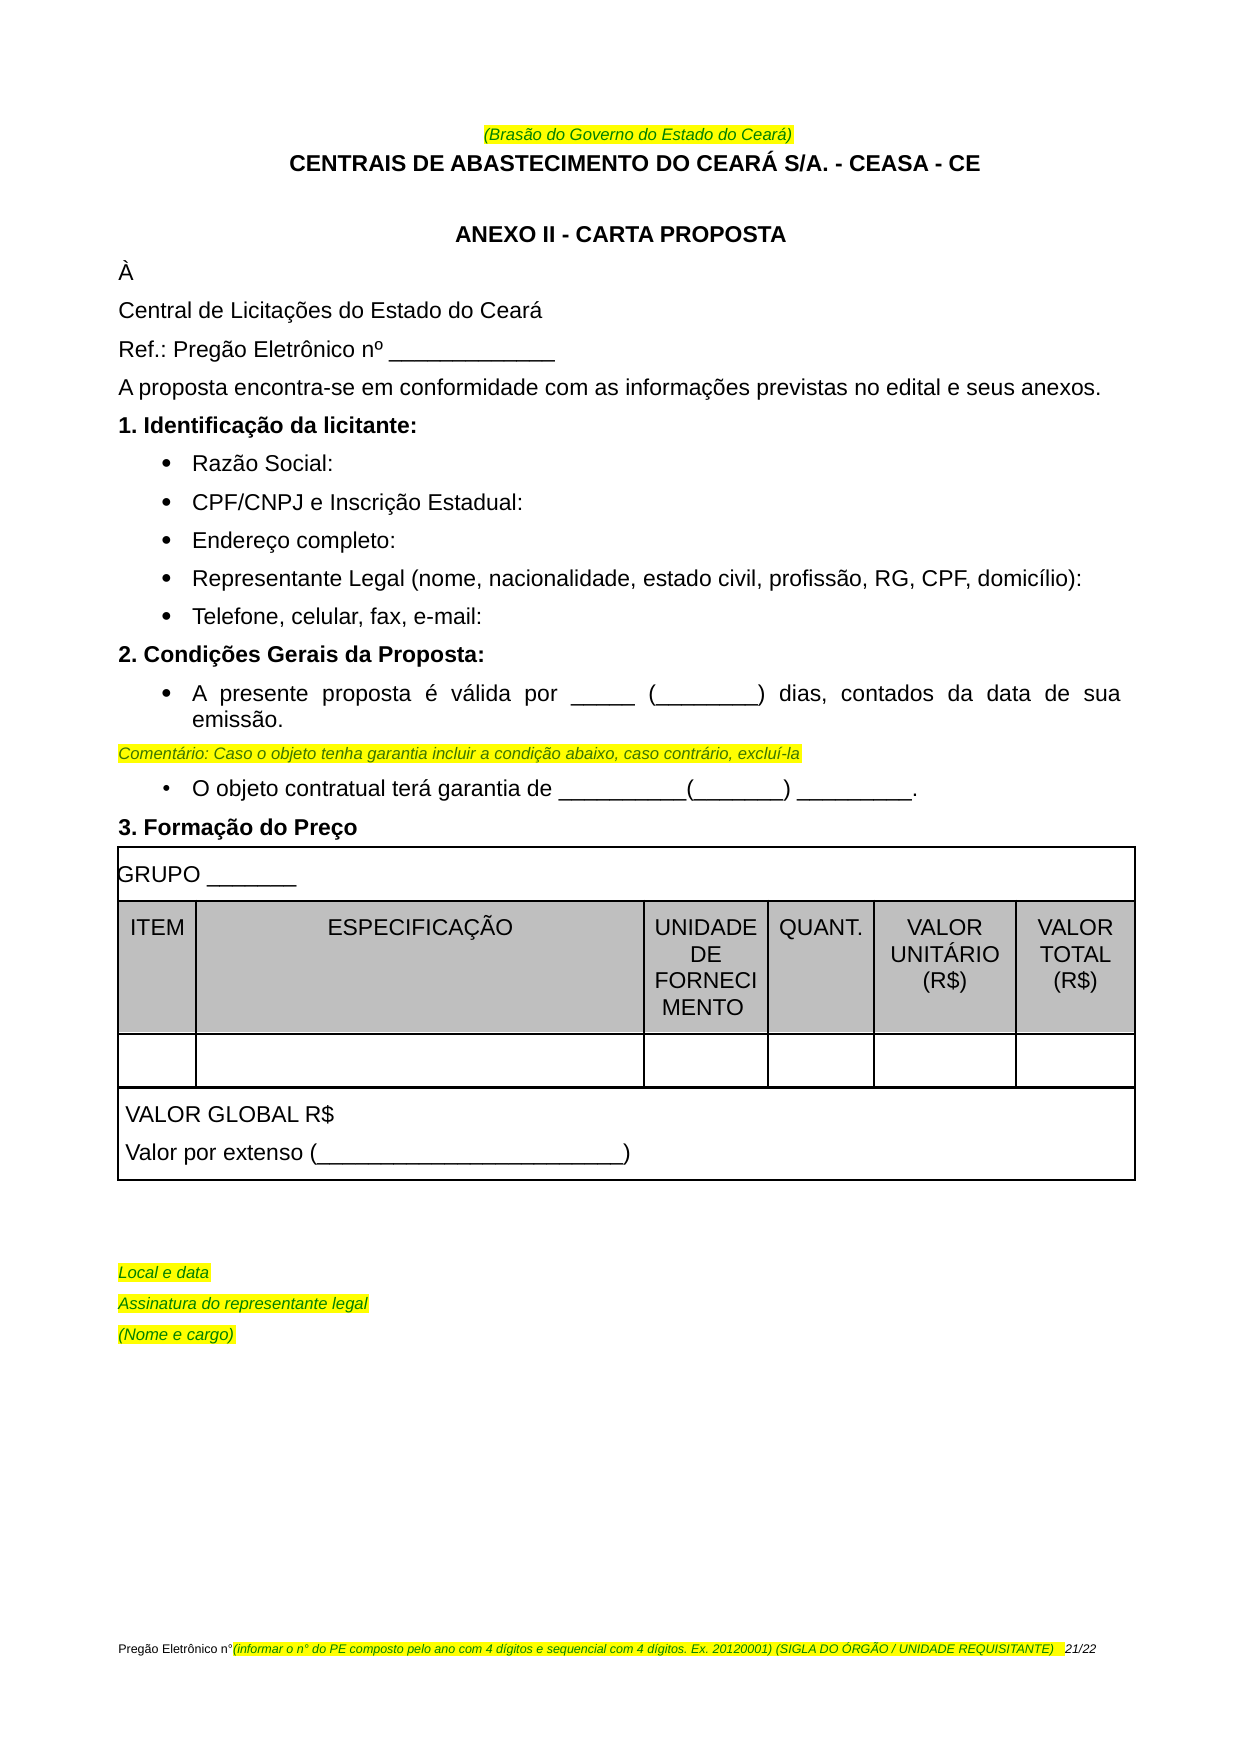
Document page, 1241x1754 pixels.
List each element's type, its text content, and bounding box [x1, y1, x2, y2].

text A proposta encontra-se em conformidade com as informações previstas no edital e seus anexos. [118, 374, 1121, 400]
list A presente proposta é válida por _____ (________) dias, contados da data de sua emissão. [162, 679, 1122, 732]
table_cell [119, 1035, 195, 1086]
text Assinatura do representante legal [118, 1294, 1122, 1313]
table_cell VALOR UNITÁRIO (R$) [875, 902, 1015, 1032]
table_cell [769, 1035, 873, 1086]
table_header GRUPO _______ [119, 848, 1134, 899]
table_cell VALOR TOTAL (R$) [1017, 902, 1134, 1032]
text Ref.: Pregão Eletrônico nº _____________ [118, 336, 1078, 362]
table_cell QUANT. [769, 902, 873, 1032]
list Representante Legal (nome, nacionalidade, estado civil, profissão, RG, CPF, domicílio): [162, 565, 1122, 591]
table_cell [645, 1035, 767, 1086]
list CPF/CNPJ e Inscrição Estadual: [162, 488, 1122, 515]
text 1. Identificação da licitante: [118, 412, 1122, 438]
table_cell VALOR GLOBAL R$ Valor por extenso (________________________) [119, 1089, 1134, 1178]
table_cell ITEM [119, 902, 195, 1032]
text Local e data [118, 1263, 1122, 1282]
list Telefone, celular, fax, e-mail: [162, 603, 1122, 629]
text ANEXO II - CARTA PROPOSTA [119, 221, 1122, 247]
text 2. Condições Gerais da Proposta: [118, 641, 1122, 668]
list O objeto contratual terá garantia de __________(_______) _________. [162, 775, 1122, 802]
table_cell ESPECIFICAÇÃO [197, 902, 643, 1032]
table_cell UNIDADE DE FORNECIMENTO [645, 902, 767, 1032]
list Endereço completo: [162, 527, 1122, 553]
table_cell [197, 1035, 643, 1086]
text À [118, 259, 1078, 285]
text (Nome e cargo) [118, 1325, 1122, 1344]
text Comentário: Caso o objeto tenha garantia incluir a condição abaixo, caso contrário, excluí-la [118, 744, 1122, 763]
table_cell [875, 1035, 1015, 1086]
table_cell [1017, 1035, 1134, 1086]
text 3. Formação do Preço [118, 813, 1122, 840]
text Central de Licitações do Estado do Ceará [118, 297, 1078, 324]
list Razão Social: [162, 450, 1122, 477]
